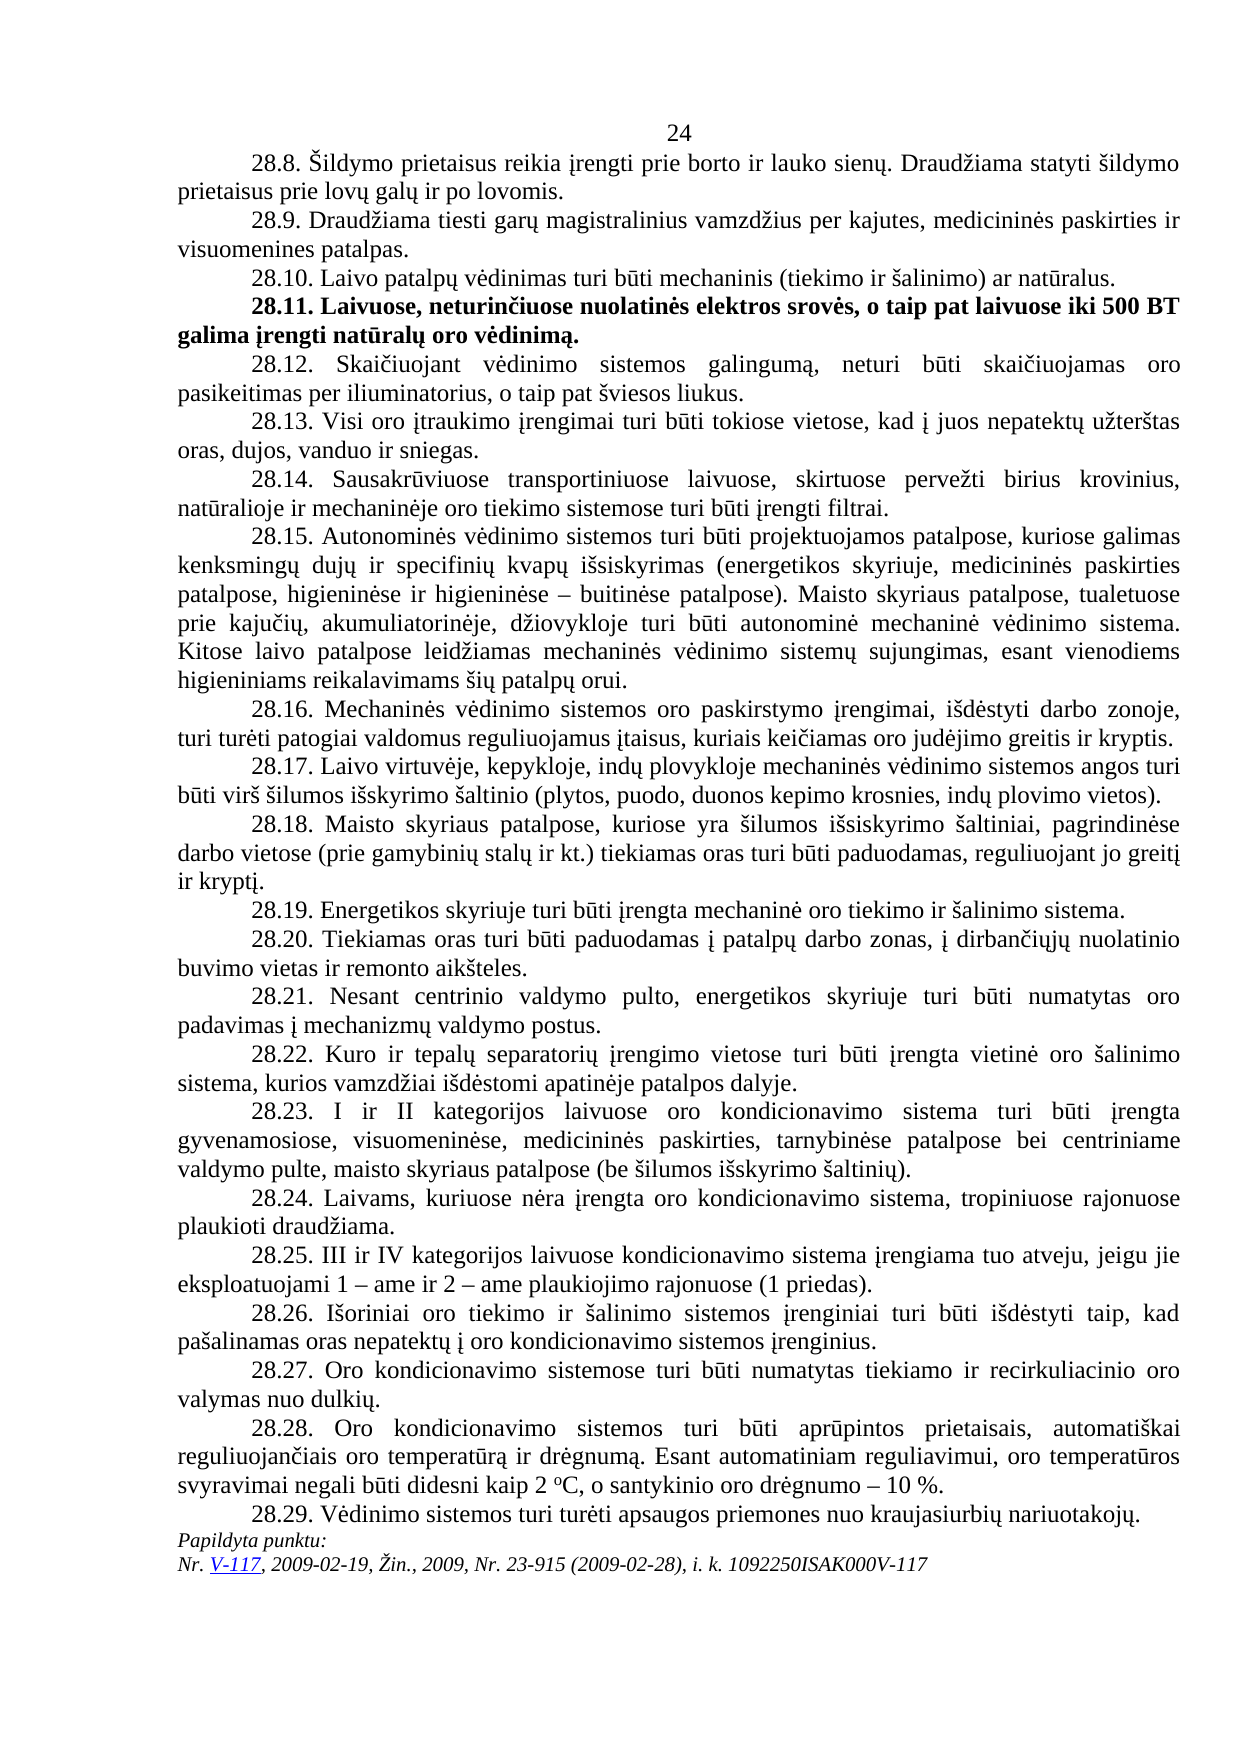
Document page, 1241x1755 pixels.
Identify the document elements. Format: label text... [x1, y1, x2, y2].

text 28.13. Visi oro įtraukimo įrengimai turi būti tokiose vietose, kad į juos nepatektų užterštas oras, dujos, vanduo ir sniegas. [177, 406, 1181, 464]
text 28.11. Laivuose, neturinčiuose nuolatinės elektros srovės, o taip pat laivuose iki 500 BT galima įrengti natūralų oro vėdinimą. [177, 291, 1181, 349]
text 28.22. Kuro ir tepalų separatorių įrengimo vietose turi būti įrengta vietinė oro šalinimo sistema, kurios vamzdžiai išdėstomi apatinėje patalpos dalyje. [177, 1039, 1181, 1096]
text 28.27. Oro kondicionavimo sistemose turi būti numatytas tiekiamo ir recirkuliacinio oro valymas nuo dulkių. [177, 1355, 1181, 1413]
text Papildyta punktu: [177, 1528, 1181, 1552]
text 28.26. Išoriniai oro tiekimo ir šalinimo sistemos įrenginiai turi būti išdėstyti taip, kad pašalinamas oras nepatektų į oro kondicionavimo sistemos įrenginius. [177, 1298, 1181, 1355]
text 28.17. Laivo virtuvėje, kepykloje, indų plovykloje mechaninės vėdinimo sistemos angos turi būti virš šilumos išskyrimo šaltinio (plytos, puodo, duonos kepimo krosnies, indų plovimo vietos). [177, 751, 1181, 809]
text 28.9. Draudžiama tiesti garų magistralinius vamzdžius per kajutes, medicininės paskirties ir visuomenines patalpas. [177, 205, 1181, 263]
text 28.8. Šildymo prietaisus reikia įrengti prie borto ir lauko sienų. Draudžiama statyti šildymo prietaisus prie lovų galų ir po lovomis. [177, 148, 1181, 205]
text 28.18. Maisto skyriaus patalpose, kuriose yra šilumos išsiskyrimo šaltiniai, pagrindinėse darbo vietose (prie gamybinių stalų ir kt.) tiekiamas oras turi būti paduodamas, reguliuojant jo greitį ir kryptį. [177, 809, 1181, 895]
text 28.16. Mechaninės vėdinimo sistemos oro paskirstymo įrengimai, išdėstyti darbo zonoje, turi turėti patogiai valdomus reguliuojamus įtaisus, kuriais keičiamas oro judėjimo greitis ir kryptis. [177, 694, 1181, 751]
text 28.10. Laivo patalpų vėdinimas turi būti mechaninis (tiekimo ir šalinimo) ar natūralus. [177, 263, 1181, 291]
text 28.23. I ir II kategorijos laivuose oro kondicionavimo sistema turi būti įrengta gyvenamosiose, visuomeninėse, medicininės paskirties, tarnybinėse patalpose bei centriniame valdymo pulte, maisto skyriaus patalpose (be šilumos išskyrimo šaltinių). [177, 1096, 1181, 1183]
text 28.25. III ir IV kategorijos laivuose kondicionavimo sistema įrengiama tuo atveju, jeigu jie eksploatuojami 1 – ame ir 2 – ame plaukiojimo rajonuose (1 priedas). [177, 1240, 1181, 1298]
text 28.12. Skaičiuojant vėdinimo sistemos galingumą, neturi būti skaičiuojamas oro pasikeitimas per iliuminatorius, o taip pat šviesos liukus. [177, 349, 1181, 406]
text Nr. V-117, 2009-02-19, Žin., 2009, Nr. 23-915 (2009-02-28), i. k. 1092250ISAK000V-117 [177, 1552, 1181, 1576]
text 28.15. Autonominės vėdinimo sistemos turi būti projektuojamos patalpose, kuriose galimas kenksmingų dujų ir specifinių kvapų išsiskyrimas (energetikos skyriuje, medicininės paskirties patalpose, higieninėse ir higieninėse – buitinėse patalpose). Maisto skyriaus patalpose, tualetuose prie kajučių, akumuliatorinėje, džiovykloje turi būti autonominė mechaninė vėdinimo sistema. Kitose laivo patalpose leidžiamas mechaninės vėdinimo sistemų sujungimas, esant vienodiems higieniniams reikalavimams šių patalpų orui. [177, 521, 1181, 694]
text 28.14. Sausakrūviuose transportiniuose laivuose, skirtuose pervežti birius krovinius, natūralioje ir mechaninėje oro tiekimo sistemose turi būti įrengti filtrai. [177, 464, 1181, 521]
text 28.19. Energetikos skyriuje turi būti įrengta mechaninė oro tiekimo ir šalinimo sistema. [177, 895, 1181, 924]
text 28.29. Vėdinimo sistemos turi turėti apsaugos priemones nuo kraujasiurbių nariuotakojų. [177, 1499, 1181, 1528]
text 28.20. Tiekiamas oras turi būti paduodamas į patalpų darbo zonas, į dirbančiųjų nuolatinio buvimo vietas ir remonto aikšteles. [177, 924, 1181, 981]
text 28.28. Oro kondicionavimo sistemos turi būti aprūpintos prietaisais, automatiškai reguliuojančiais oro temperatūrą ir drėgnumą. Esant automatiniam reguliavimui, oro temperatūros svyravimai negali būti didesni kaip 2 oC, o santykinio oro drėgnumo – 10 %. [177, 1413, 1181, 1499]
text 28.21. Nesant centrinio valdymo pulto, energetikos skyriuje turi būti numatytas oro padavimas į mechanizmų valdymo postus. [177, 981, 1181, 1039]
text 28.24. Laivams, kuriuose nėra įrengta oro kondicionavimo sistema, tropiniuose rajonuose plaukioti draudžiama. [177, 1183, 1181, 1240]
